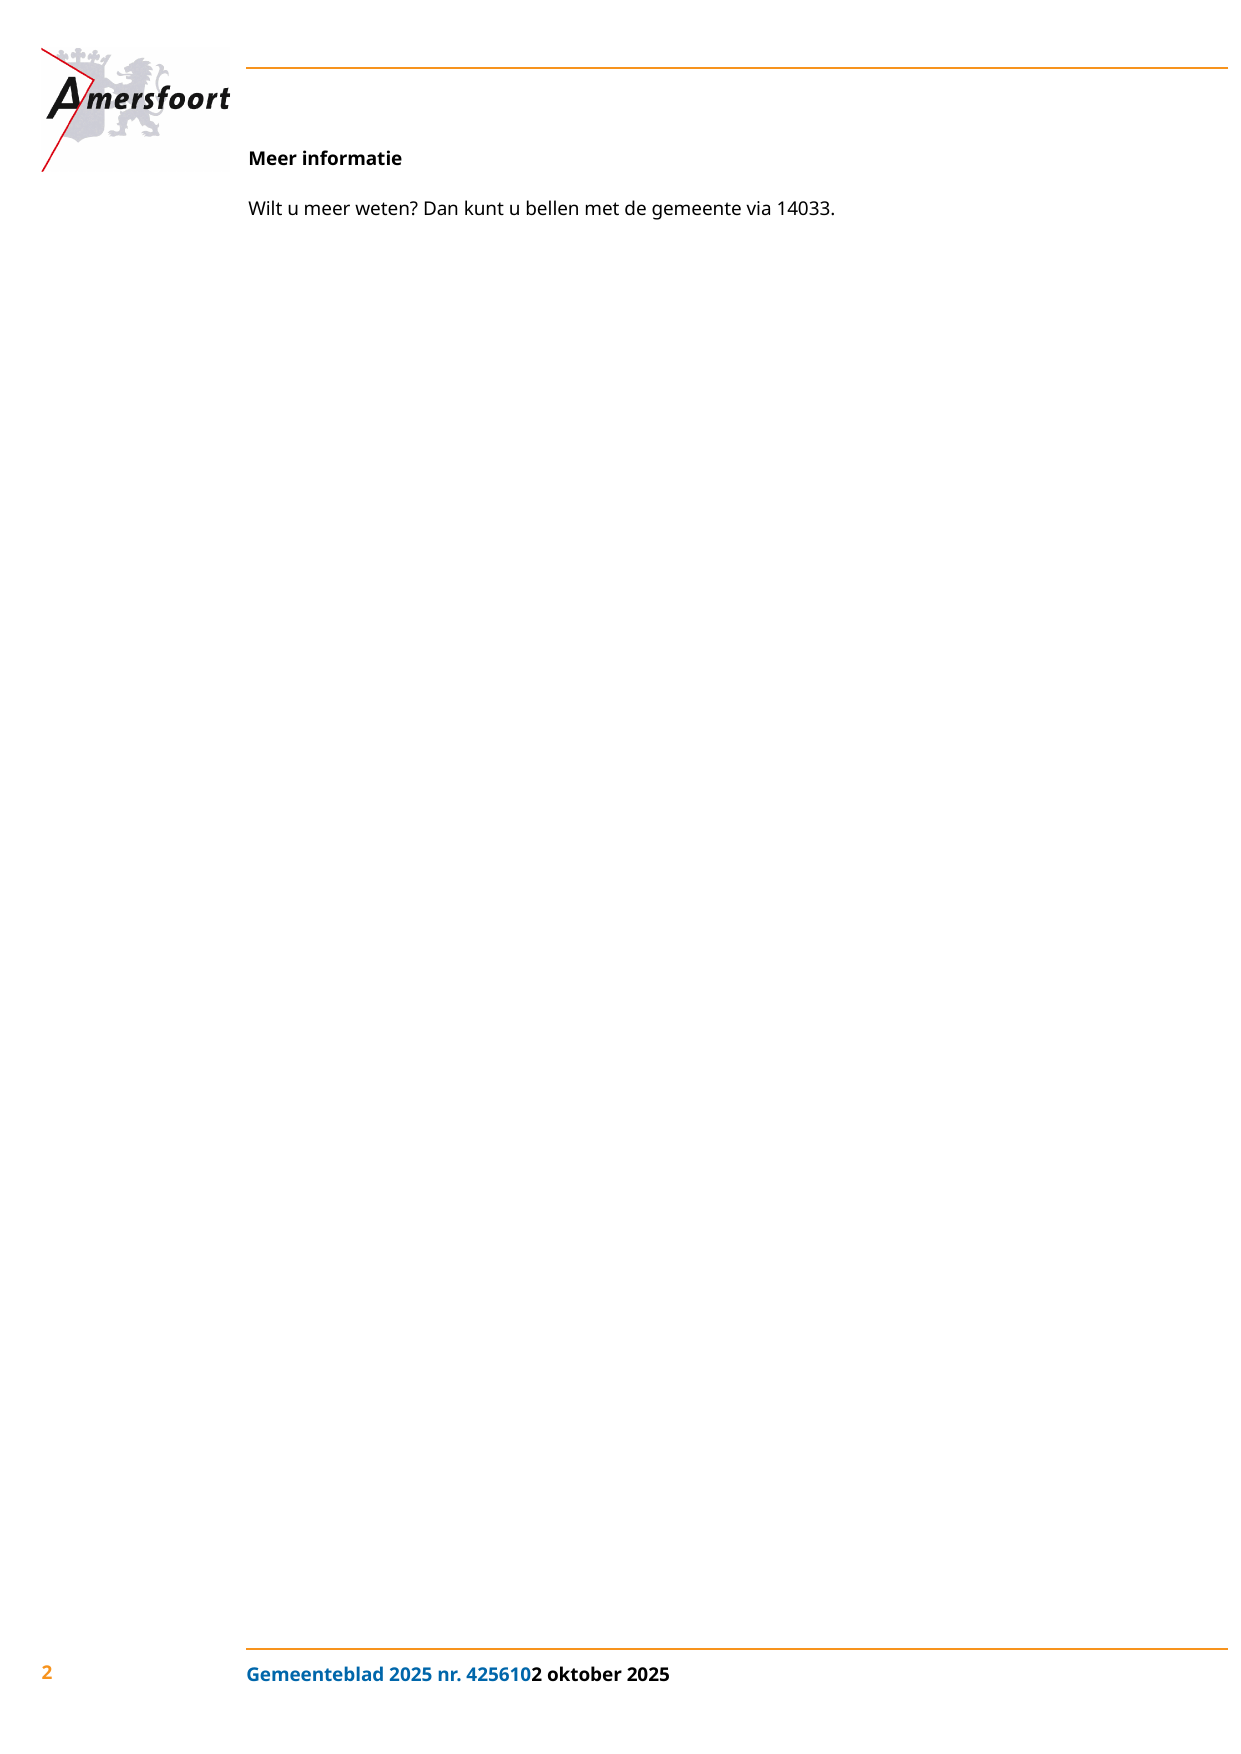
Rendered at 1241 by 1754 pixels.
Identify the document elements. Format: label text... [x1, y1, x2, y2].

text Wilt u meer weten? Dan kunt u bellen met de gemeente via 14033. [248, 196, 1152, 221]
text Meer informatie [248, 145, 1152, 171]
picture [41, 47, 231, 172]
